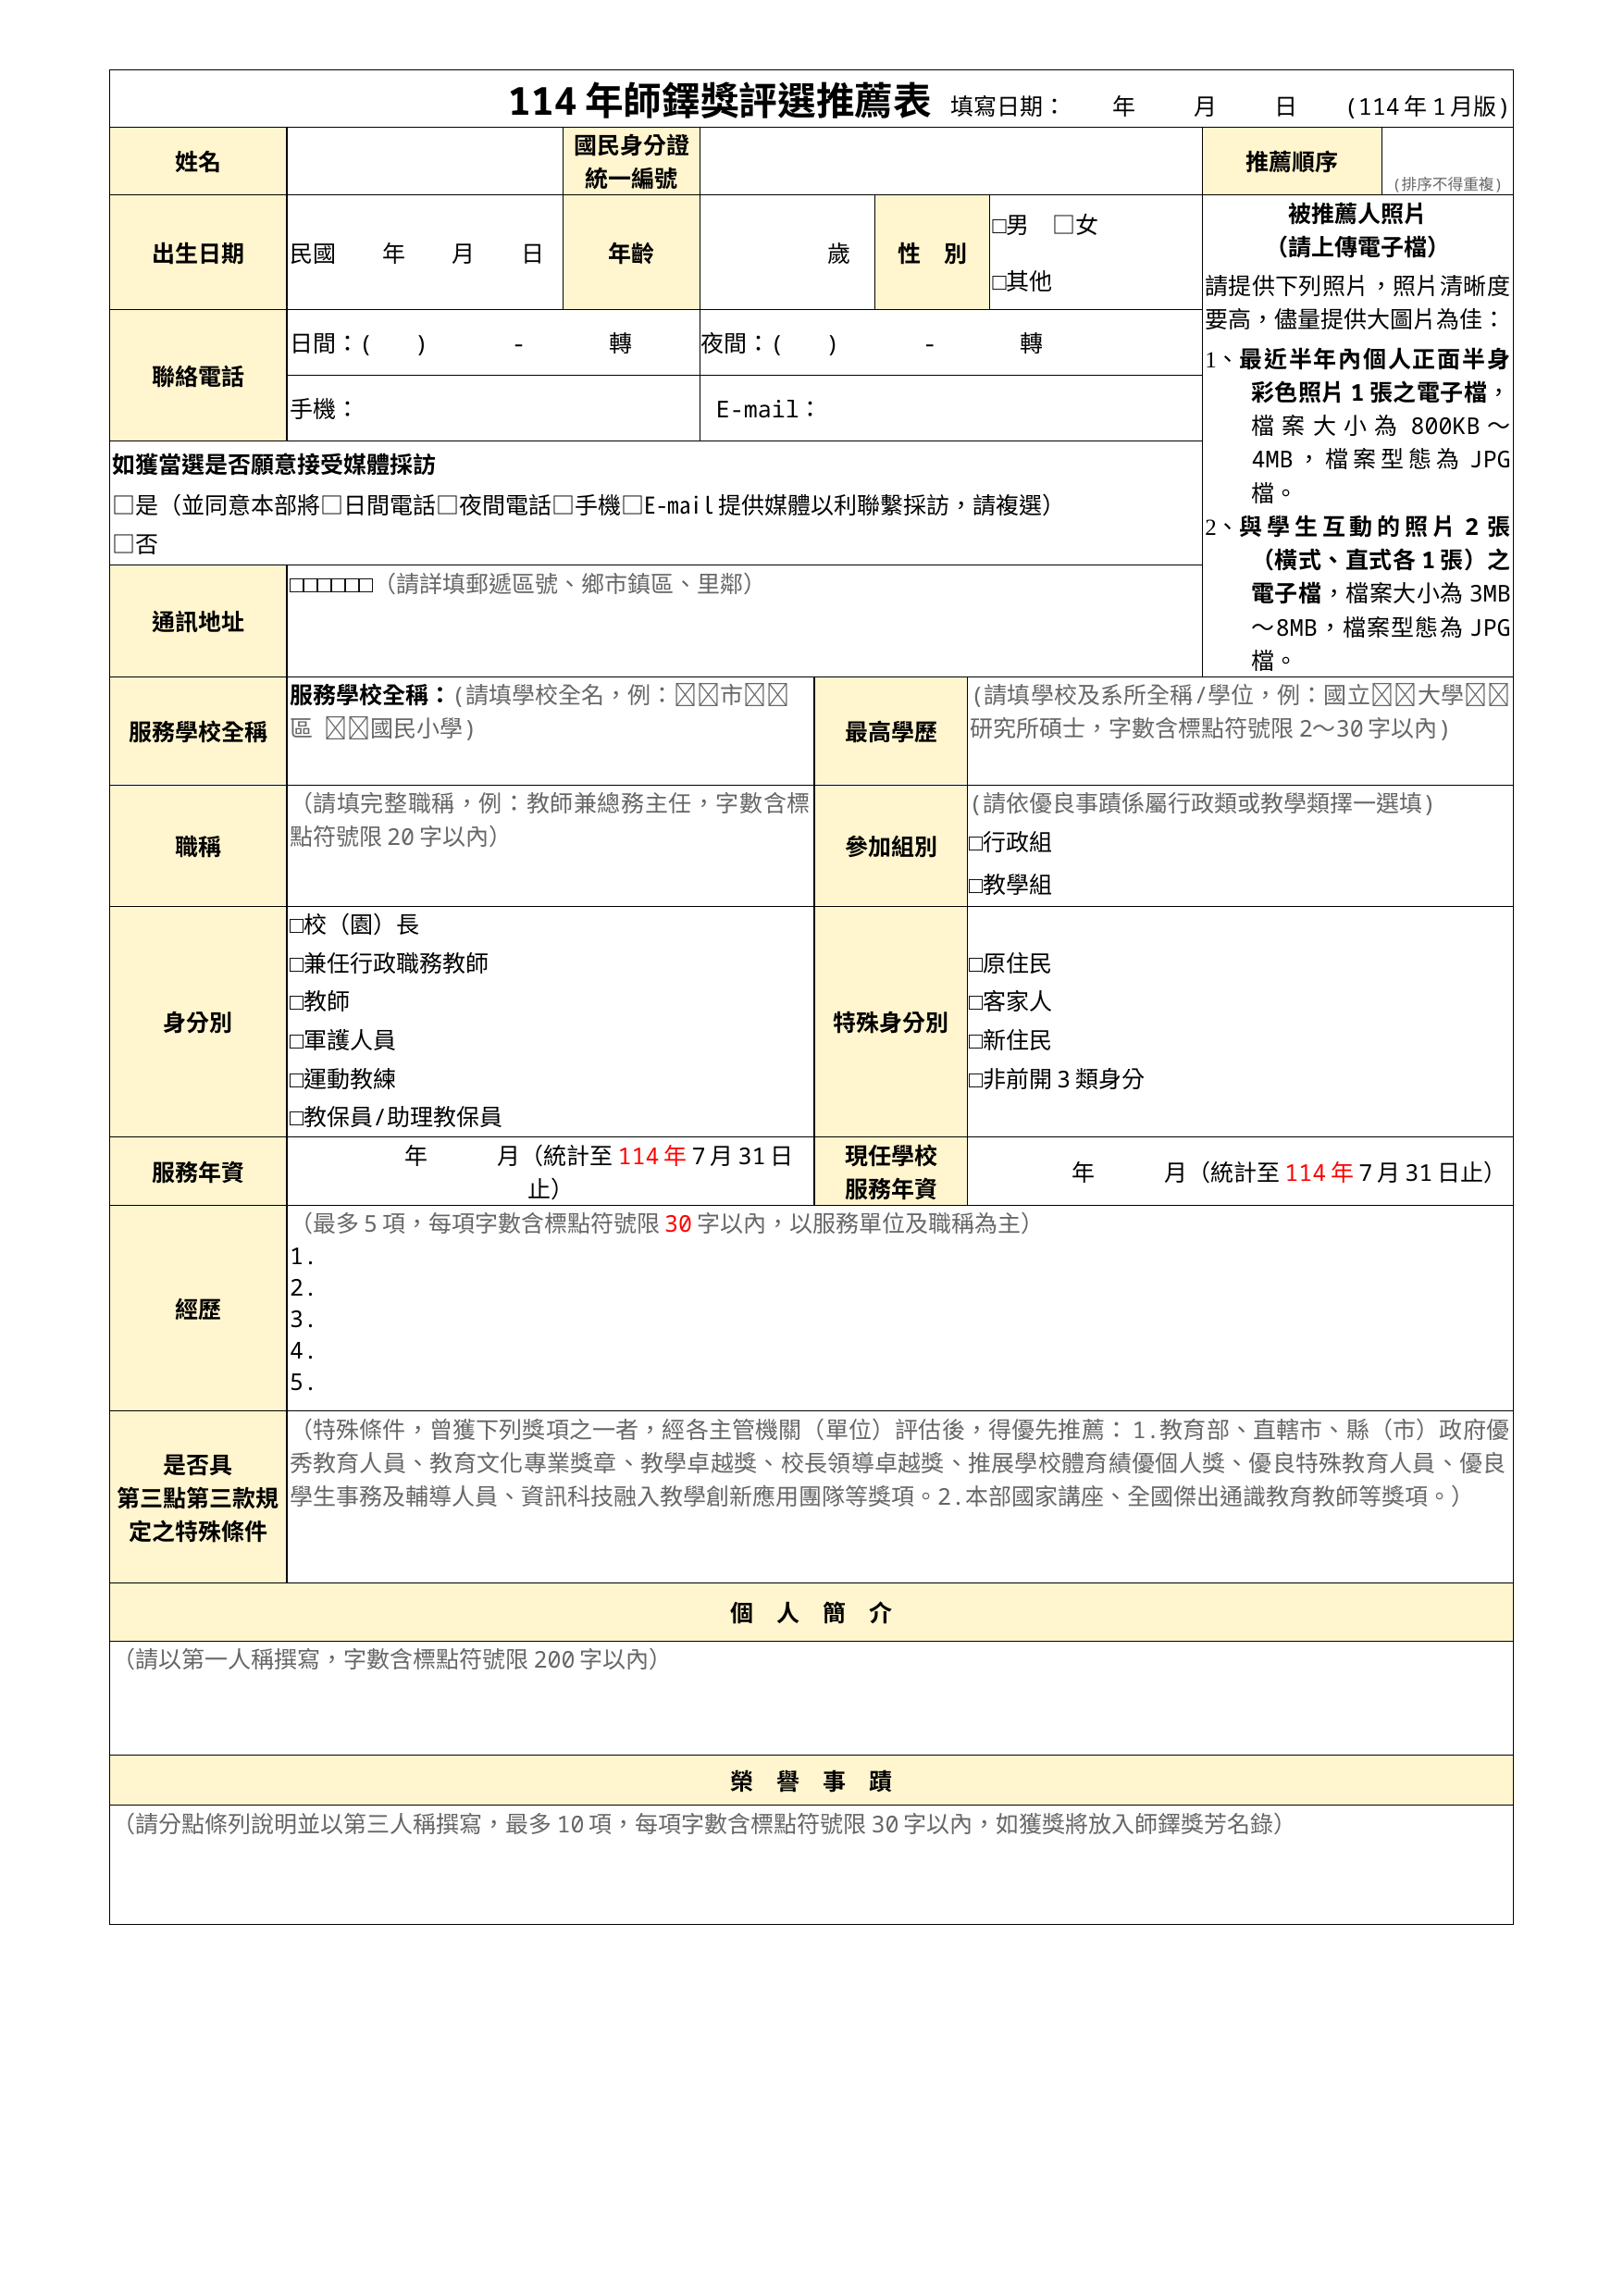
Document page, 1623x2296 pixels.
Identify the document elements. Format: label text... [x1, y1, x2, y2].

table_cell 現任學校 服務年資 [815, 1137, 967, 1205]
table_cell 服務學校全稱：(請填學校全名，例：市區 國民小學) [288, 677, 813, 784]
table_cell 職稱 [110, 786, 286, 905]
table_cell 榮 譽 事 蹟 [110, 1756, 1513, 1805]
table_cell （特殊條件，曾獲下列獎項之一者，經各主管機關（單位）評估後，得優先推薦：1.教育部、直轄市、縣（市）政府優秀教育人員、教育文化專業獎章、教學卓越獎、校長領導卓越獎、推展學校體育績優個人獎、優良特殊教育人員、優良學生事務及輔導人員、資訊科技融入教學創新應用團隊等獎項。2.本部國家講座、全國傑出通識教育教師等獎項。） [288, 1411, 1513, 1582]
table_cell □男 □女 □其他 [990, 195, 1202, 309]
table_cell 年 月（統計至114年7月31日止） [288, 1137, 813, 1205]
table_cell 性 別 [875, 195, 989, 309]
table_cell E-mail： [700, 376, 1202, 441]
table_cell □□□□□□（請詳填郵遞區號、鄉市鎮區、里鄰） [288, 565, 1202, 676]
table_cell 如獲當選是否願意接受媒體採訪 □是（並同意本部將□日間電話□夜間電話□手機□E-mail提供媒體以利聯繫採訪，請複選） □否 [110, 441, 1202, 565]
table_cell 通訊地址 [110, 565, 286, 676]
table_cell [288, 128, 563, 194]
table_cell 民國 年 月 日 [288, 195, 563, 309]
table_cell (請填學校及系所全稱/學位，例：國立大學研究所碩士，字數含標點符號限2～30字以內) [968, 677, 1513, 784]
table_cell （請以第一人稱撰寫，字數含標點符號限200字以內） [110, 1642, 1513, 1755]
table_cell 個 人 簡 介 [110, 1583, 1513, 1641]
table_cell 日間：( ) - 轉 [288, 310, 700, 375]
table_cell （請分點條列說明並以第三人稱撰寫，最多10項，每項字數含標點符號限30字以內，如獲獎將放入師鐸獎芳名錄） [110, 1806, 1513, 1924]
table_cell □原住民 □客家人 □新住民 □非前開3類身分 [968, 907, 1513, 1136]
table_cell 出生日期 [110, 195, 286, 309]
table_cell 身分別 [110, 907, 286, 1136]
table_cell 經歷 [110, 1206, 286, 1410]
table_cell 年齡 [564, 195, 700, 309]
table_cell □校（園）長 □兼任行政職務教師 □教師 □軍護人員 □運動教練 □教保員/助理教保員 [288, 907, 813, 1136]
table_cell (排序不得重複) [1382, 128, 1513, 194]
table_cell [700, 128, 1202, 194]
table_cell （最多5項，每項字數含標點符號限30字以內，以服務單位及職稱為主） 1. 2. 3. 4. 5. [288, 1206, 1513, 1410]
table_cell 服務年資 [110, 1137, 286, 1205]
table_cell 是否具 第三點第三款規定之特殊條件 [110, 1411, 286, 1582]
table_cell 特殊身分別 [815, 907, 967, 1136]
table_header 114年師鐸獎評選推薦表 填寫日期： 年 月 日 (114年1月版) [110, 70, 1513, 127]
table_cell 夜間：( ) - 轉 [700, 310, 1202, 375]
table_cell 參加組別 [815, 786, 967, 905]
table_cell 被推薦人照片 （請上傳電子檔） 請提供下列照片，照片清晰度要高，儘量提供大圖片為佳： 最近半年內個人正面半身彩色照片1張之電子檔，檔案大小為800KB～4MB，檔案型態為JPG檔。 與學生互動的照片2張（橫式、直式各1張）之電子檔，檔案大小為3MB～8MB，檔案型態為JPG檔。 [1203, 195, 1513, 676]
table_cell （請填完整職稱，例：教師兼總務主任，字數含標點符號限20字以內） [288, 786, 813, 905]
table_cell 推薦順序 [1203, 128, 1381, 194]
table_cell 姓名 [110, 128, 286, 194]
table_cell 聯絡電話 [110, 310, 286, 441]
table_cell 最高學歷 [815, 677, 967, 784]
table_cell 手機： [288, 376, 700, 441]
table_cell 服務學校全稱 [110, 677, 286, 784]
table_cell (請依優良事蹟係屬行政類或教學類擇一選填) □行政組 □教學組 [968, 786, 1513, 905]
table_cell 國民身分證統一編號 [564, 128, 700, 194]
table_cell 歲 [700, 195, 874, 309]
table_cell 年 月（統計至114年7月31日止） [968, 1137, 1513, 1205]
